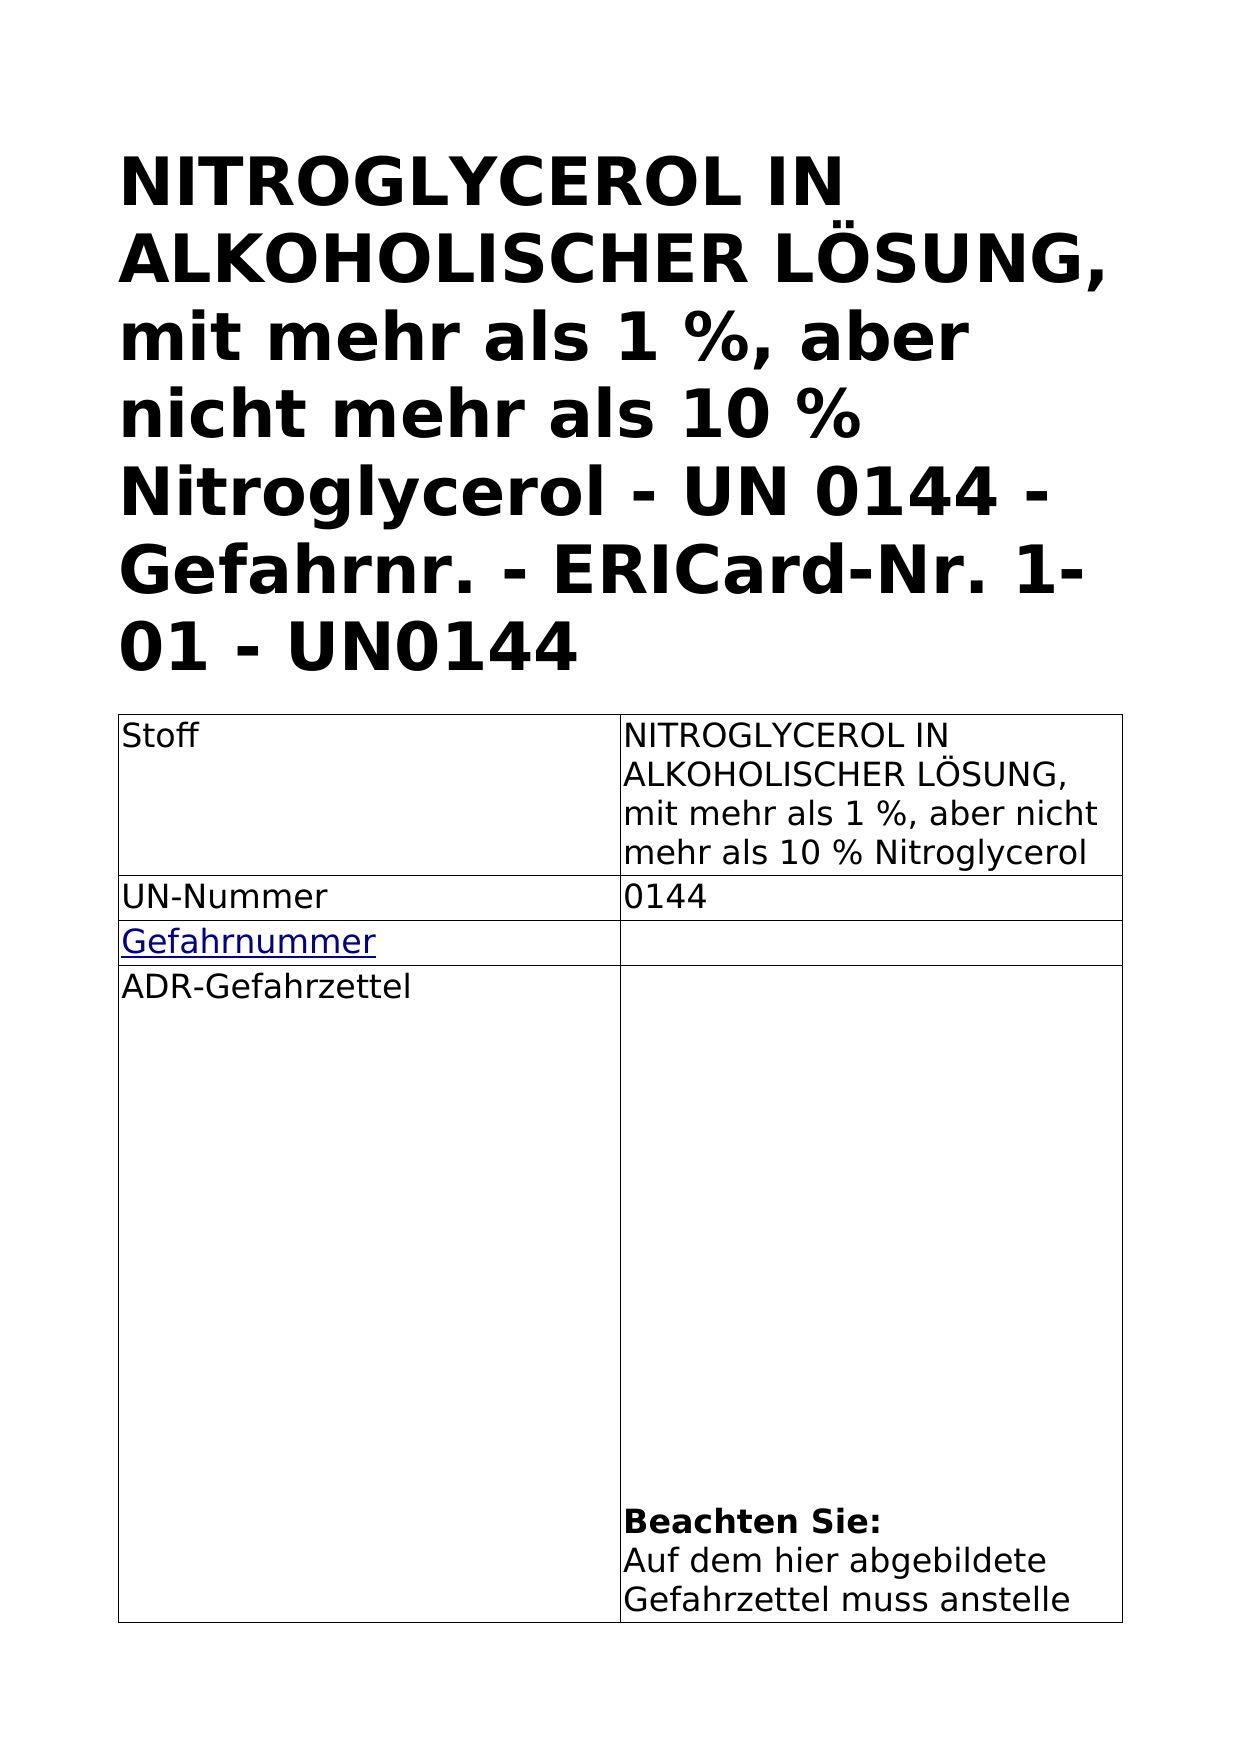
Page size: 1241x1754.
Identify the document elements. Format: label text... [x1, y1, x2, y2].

table_cell UN-Nummer [119, 876, 620, 920]
table_header Stoff [119, 715, 620, 875]
table_header NITROGLYCEROL IN ALKOHOLISCHER LÖSUNG, mit mehr als 1 %, aber nicht mehr als 10 % Nitroglycerol [621, 715, 1122, 875]
subtitle NITROGLYCEROL IN ALKOHOLISCHER LÖSUNG, mit mehr als 1 %, aber nicht mehr als 10 % Nitroglycerol - UN 0144 - Gefahrnr. - ERICard-Nr. 1-01 - UN0144 [118, 143, 1122, 686]
table_cell 0144 [621, 876, 1122, 920]
table_cell ADR-Gefahrzettel [119, 966, 620, 1622]
table_cell [621, 921, 1122, 964]
table_cell Beachten Sie: Auf dem hier abgebildete Gefahrzettel muss anstelle [621, 966, 1122, 1622]
table_cell Gefahrnummer [119, 921, 620, 964]
